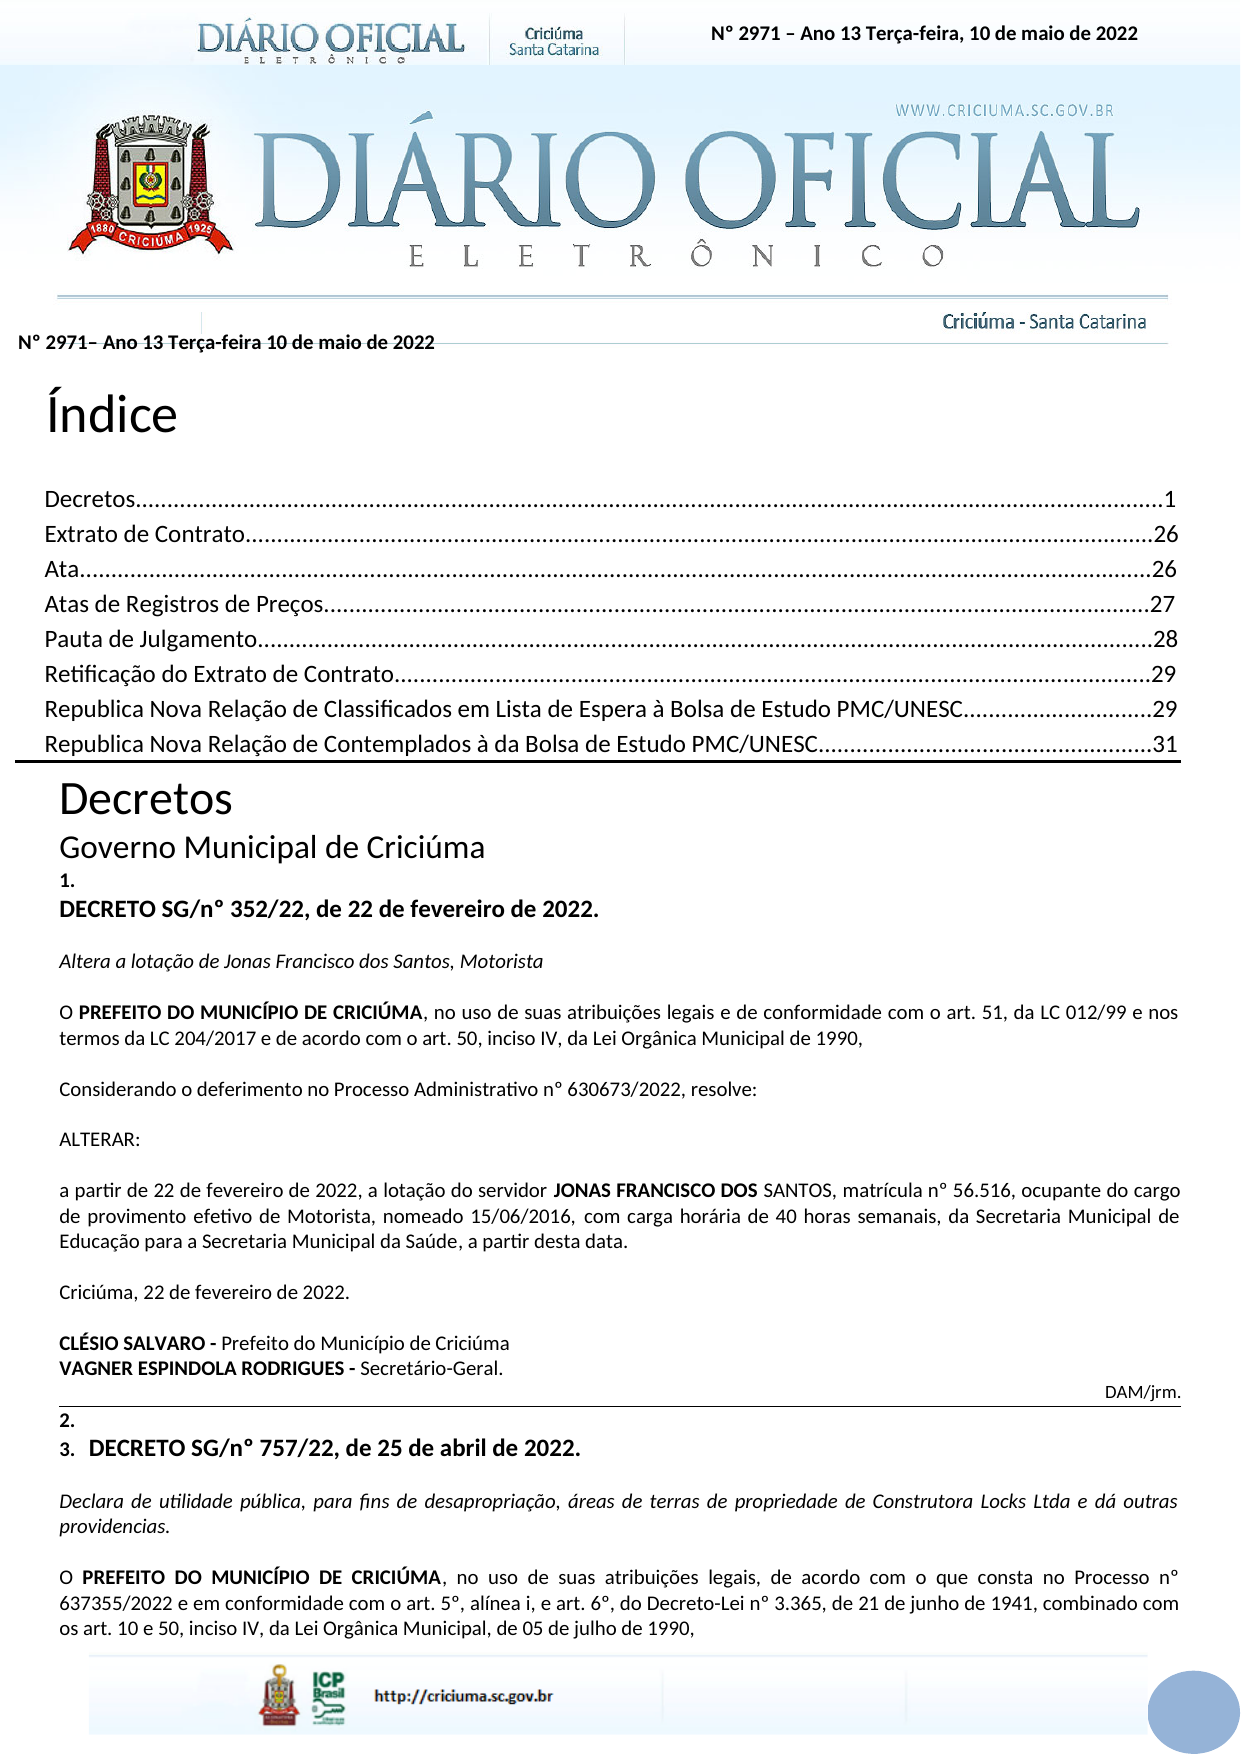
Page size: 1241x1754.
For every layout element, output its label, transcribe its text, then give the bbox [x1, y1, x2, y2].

text DECRETO SG/nº 757/22, de 25 de abril de 2022. [59, 1432, 1181, 1463]
text DAM/jrm. [59, 1381, 1181, 1406]
text O PREFEITO DO MUNICÍPIO DE CRICIÚMA, no uso de suas atribuições legais, de acordo com o que consta no Processo nº 637355/2022 e em conformidade com o art. 5º, alínea i, e art. 6º, do Decreto-Lei nº 3.365, de 21 de junho de 1941, combinado com os art. 10 e 50, inciso IV, da Lei Orgânica Municipal, de 05 de julho de 1990, [59, 1564, 1181, 1641]
text Criciúma, 22 de fevereiro de 2022. [59, 1279, 1181, 1304]
text Republica Nova Relação de Classificados em Lista de Espera à Bolsa de Estudo PMC/UNESC..............................29 [15, 693, 1181, 723]
text Decretos [59, 768, 1181, 827]
text DECRETO SG/nº 352/22, de 22 de fevereiro de 2022. [59, 893, 1181, 923]
text Extrato de Contrato................................................................................................................................................26 [15, 518, 1181, 548]
text VAGNER ESPINDOLA RODRIGUES - Secretário-Geral. [59, 1355, 1240, 1381]
text Republica Nova Relação de Contemplados à da Bolsa de Estudo PMC/UNESC.....................................................31 [15, 728, 1181, 760]
text Considerando o deferimento no Processo Administrativo nº 630673/2022, resolve: [59, 1076, 1181, 1101]
text Declara de utilidade pública, para fins de desapropriação, áreas de terras de propriedade de Construtora Locks Ltda e dá outras providencias. [59, 1488, 1181, 1539]
text Decretos...................................................................................................................................................................1 [15, 483, 1181, 513]
text O PREFEITO DO MUNICÍPIO DE CRICIÚMA, no uso de suas atribuições legais e de conformidade com o art. 51, da LC 012/99 e nos termos da LC 204/2017 e de acordo com o art. 50, inciso IV, da Lei Orgânica Municipal de 1990, [59, 999, 1181, 1050]
text Governo Municipal de Criciúma [59, 827, 1181, 867]
text Atas de Registros de Preços...................................................................................................................................27 [15, 588, 1181, 618]
text a partir de 22 de fevereiro de 2022, a lotação do servidor JONAS FRANCISCO DOS SANTOS, matrícula nº 56.516, ocupante do cargo de provimento efetivo de Motorista, nomeado 15/06/2016, com carga horária de 40 horas semanais, da Secretaria Municipal de Educação para a Secretaria Municipal da Saúde, a partir desta data. [59, 1177, 1181, 1254]
text Pauta de Julgamento..............................................................................................................................................28 [15, 623, 1181, 653]
text ALTERAR: [59, 1127, 1181, 1152]
text Retificação do Extrato de Contrato........................................................................................................................29 [15, 658, 1181, 688]
text Ata..........................................................................................................................................................................26 [15, 553, 1181, 583]
text Altera a lotação de Jonas Francisco dos Santos, Motorista [59, 949, 1181, 974]
text CLÉSIO SALVARO - Prefeito do Município de Criciúma [59, 1330, 1240, 1355]
